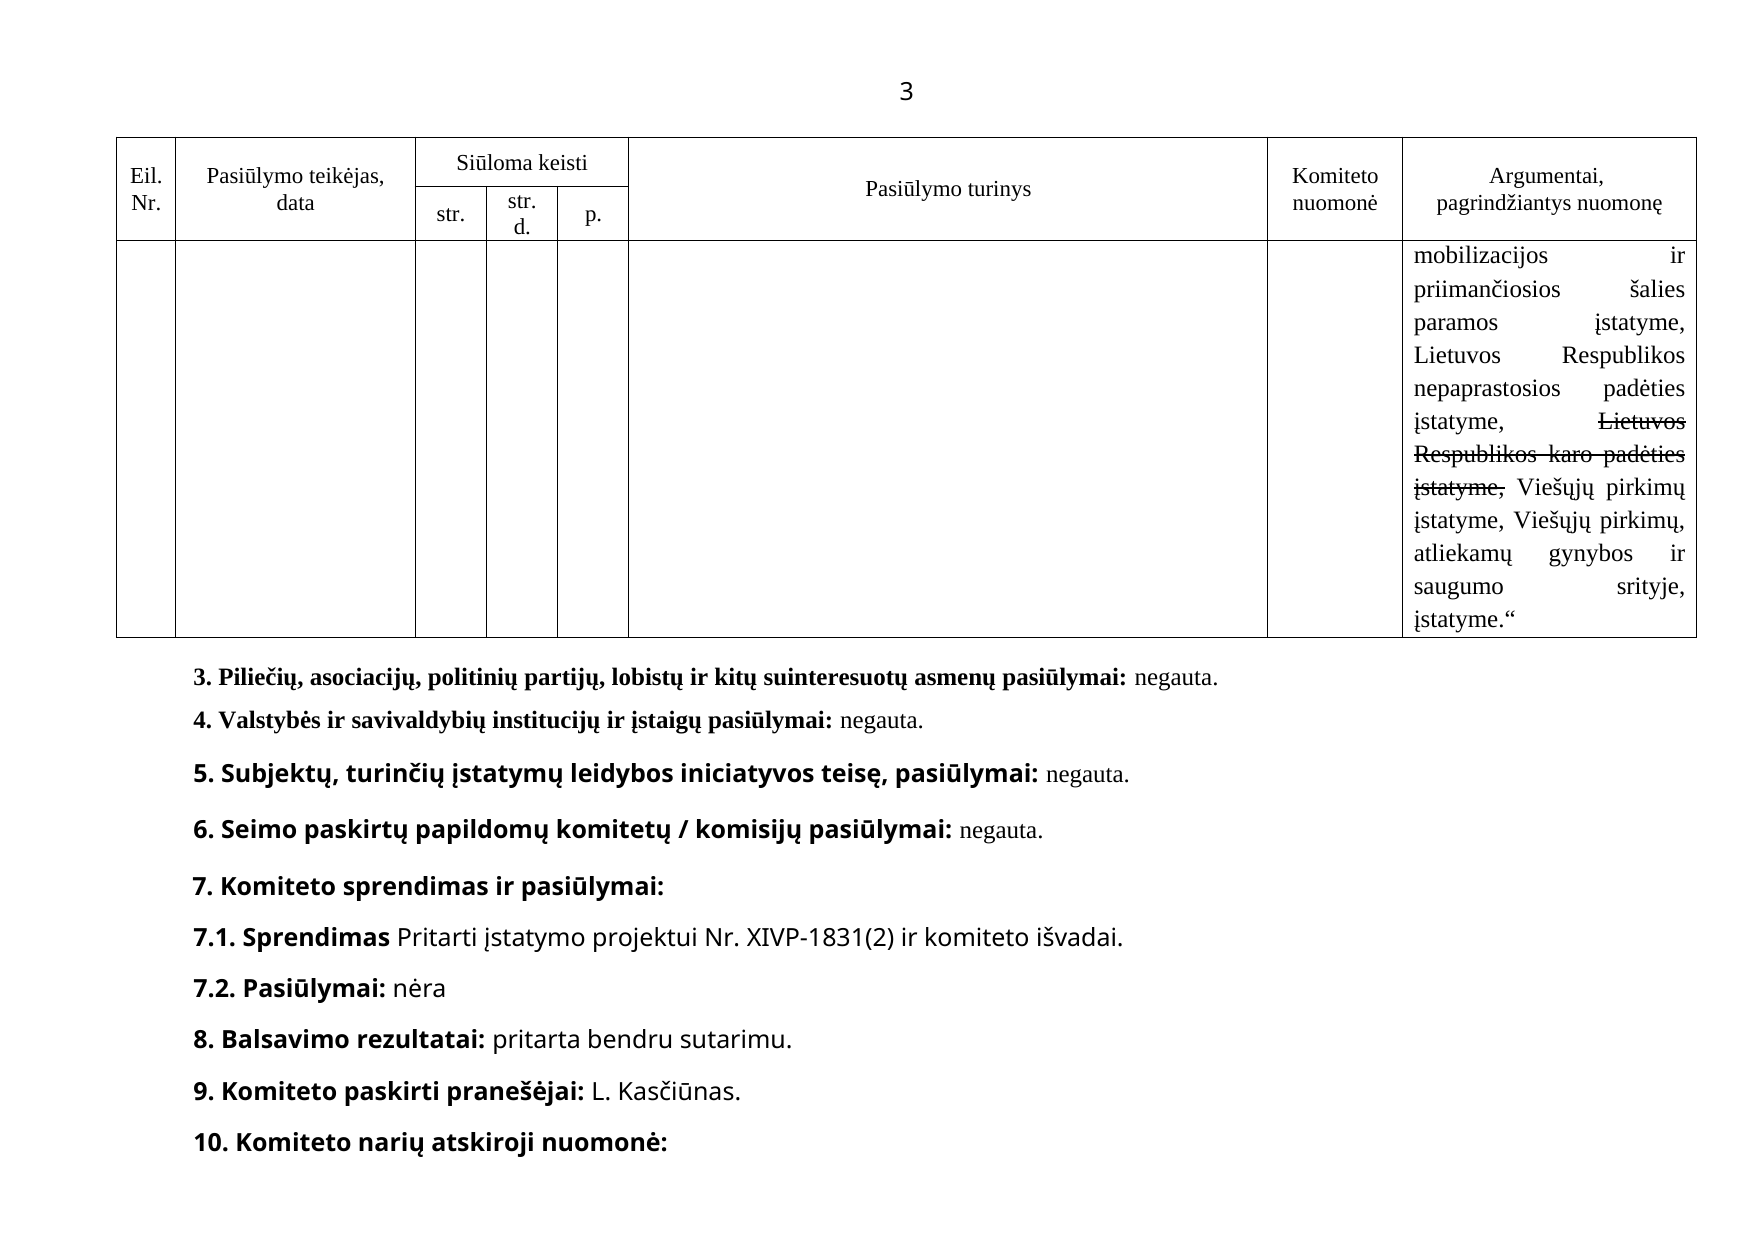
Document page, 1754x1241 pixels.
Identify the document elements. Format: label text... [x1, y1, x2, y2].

table_cell [487, 241, 557, 637]
table_cell [176, 241, 415, 637]
table_cell [629, 241, 1267, 637]
table_header Pasiūlymo turinys [629, 138, 1267, 239]
text 7.2. Pasiūlymai: nėra [118, 971, 1695, 1005]
table_cell [1268, 241, 1402, 637]
table_cell [117, 241, 175, 637]
text 7. Komiteto sprendimas ir pasiūlymai: [118, 869, 1695, 903]
subtitle 4. Valstybės ir savivaldybių institucijų ir įstaigų pasiūlymai: negauta. [118, 705, 1695, 734]
table_header Siūloma keisti [416, 138, 628, 186]
text 8. Balsavimo rezultatai: pritarta bendru sutarimu. [118, 1022, 1695, 1056]
subtitle 3. Piliečių, asociacijų, politinių partijų, lobistų ir kitų suinteresuotų asmenų pasiūlymai: negauta. [118, 662, 1695, 691]
table_header Eil. Nr. [117, 138, 175, 239]
table_cell [558, 241, 628, 637]
table_header Komiteto nuomonė [1268, 138, 1402, 239]
table_cell str. [416, 187, 486, 239]
subtitle 5. Subjektų, turinčių įstatymų leidybos iniciatyvos teisę, pasiūlymai: negauta. [118, 755, 1695, 789]
table_cell p. [558, 187, 628, 239]
text 9. Komiteto paskirti pranešėjai: L. Kasčiūnas. [118, 1073, 1695, 1107]
table_cell [416, 241, 486, 637]
table_header Pasiūlymo teikėjas, data [176, 138, 415, 239]
table_cell mobilizacijos ir priimančiosios šalies paramos įstatyme, Lietuvos Respublikos nepaprastosios padėties įstatyme, Lietuvos Respublikos karo padėties įstatyme, Viešųjų pirkimų įstatyme, Viešųjų pirkimų, atliekamų gynybos ir saugumo srityje, įstatyme.“ [1403, 241, 1696, 637]
table_header Argumentai, pagrindžiantys nuomonę [1403, 138, 1696, 239]
text 10. Komiteto narių atskiroji nuomonė: [118, 1124, 1695, 1158]
table_cell str. d. [487, 187, 557, 239]
subtitle 6. Seimo paskirtų papildomų komitetų / komisijų pasiūlymai: negauta. [118, 812, 1695, 846]
text 7.1. Sprendimas Pritarti įstatymo projektui Nr. XIVP-1831(2) ir komiteto išvadai. [118, 920, 1695, 954]
